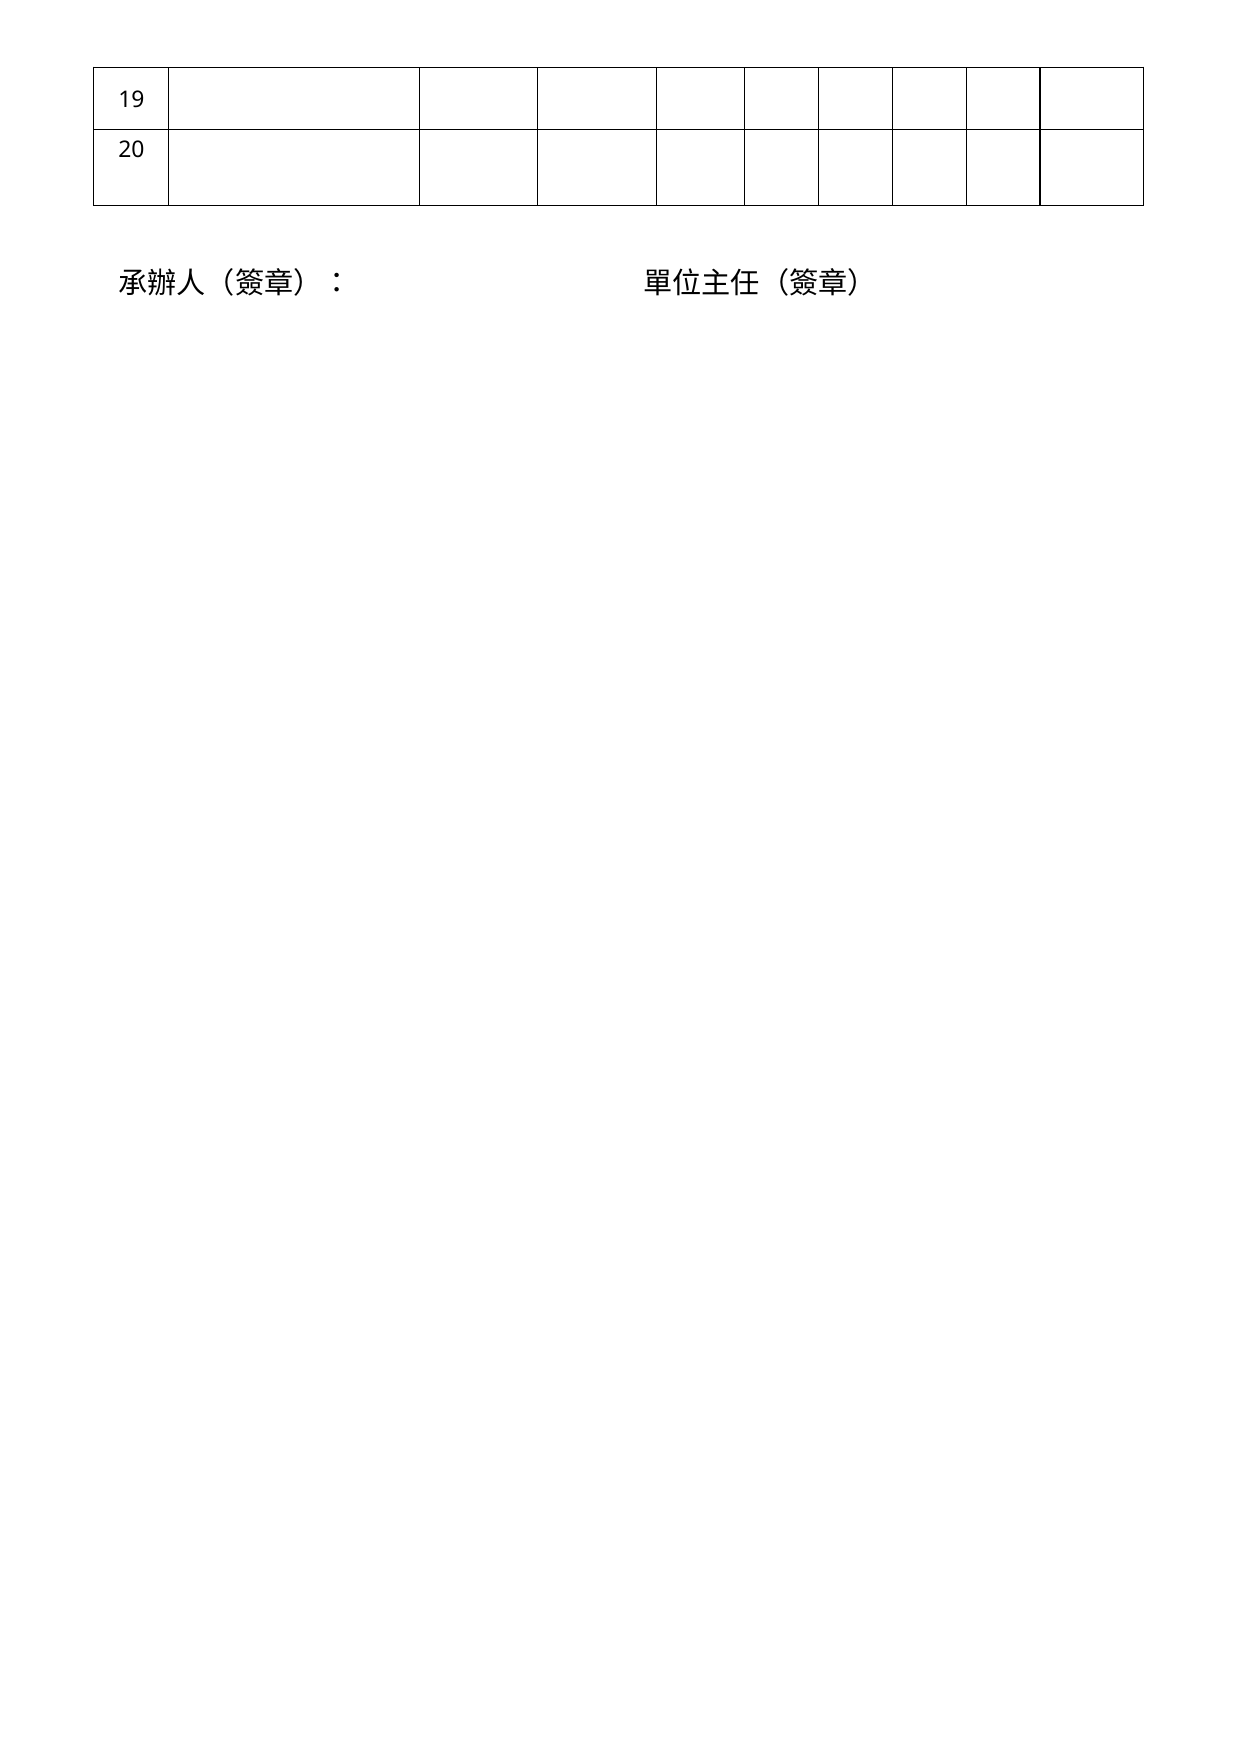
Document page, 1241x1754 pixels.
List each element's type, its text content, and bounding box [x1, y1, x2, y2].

table_cell [538, 130, 656, 205]
table_cell [819, 68, 892, 129]
table_cell [538, 68, 656, 129]
table_cell 19 [94, 68, 168, 129]
text 承辦人（簽章）： 單位主任（簽章） [118, 244, 1122, 319]
table_cell [893, 68, 966, 129]
table_cell [967, 130, 1039, 205]
table_cell [169, 130, 419, 205]
table_cell [169, 68, 419, 129]
table_cell [745, 68, 818, 129]
table_cell [819, 130, 892, 205]
table_cell [420, 68, 537, 129]
table_cell [1041, 68, 1143, 129]
table_cell [893, 130, 966, 205]
table_cell [420, 130, 537, 205]
table_cell 20 [94, 130, 168, 205]
table_cell [657, 130, 744, 205]
table_cell [967, 68, 1039, 129]
table_cell [1041, 130, 1143, 205]
table_cell [745, 130, 818, 205]
table_cell [657, 68, 744, 129]
